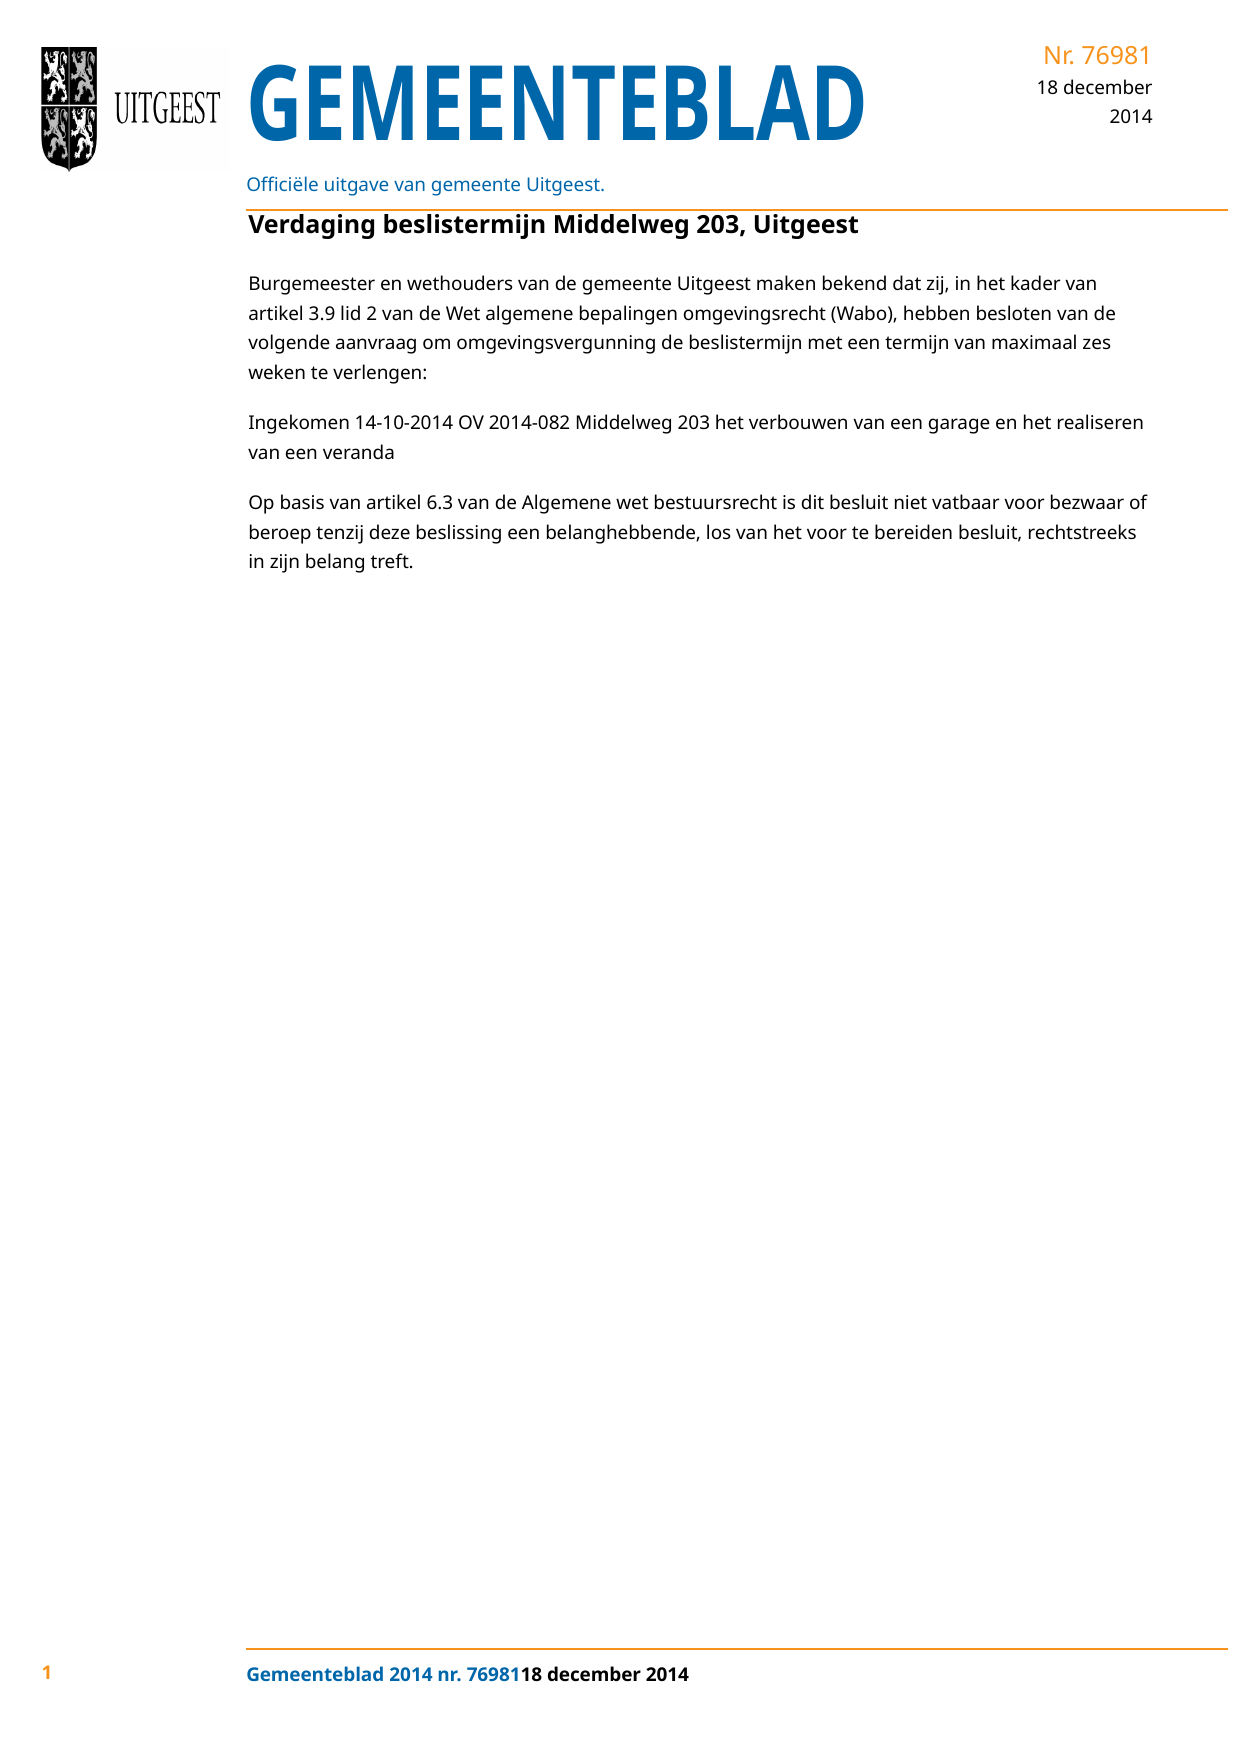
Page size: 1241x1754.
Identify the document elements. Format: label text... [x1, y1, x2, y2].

text Op basis van artikel 6.3 van de Algemene wet bestuursrecht is dit besluit niet vatbaar voor bezwaar of beroep tenzij deze beslissing een belanghebbende, los van het voor te bereiden besluit, rechtstreeks in zijn belang treft. [248, 489, 1152, 574]
text Verdaging beslistermijn Middelweg 203, Uitgeest [248, 211, 1152, 241]
text Burgemeester en wethouders van de gemeente Uitgeest maken bekend dat zij, in het kader van artikel 3.9 lid 2 van de Wet algemene bepalingen omgevingsrecht (Wabo), hebben besloten van de volgende aanvraag om omgevingsvergunning de beslistermijn met een termijn van maximaal zes weken te verlengen: [248, 270, 1152, 385]
picture [41, 47, 231, 172]
text Ingekomen 14-10-2014 OV 2014-082 Middelweg 203 het verbouwen van een garage en het realiseren van een veranda [248, 409, 1152, 465]
